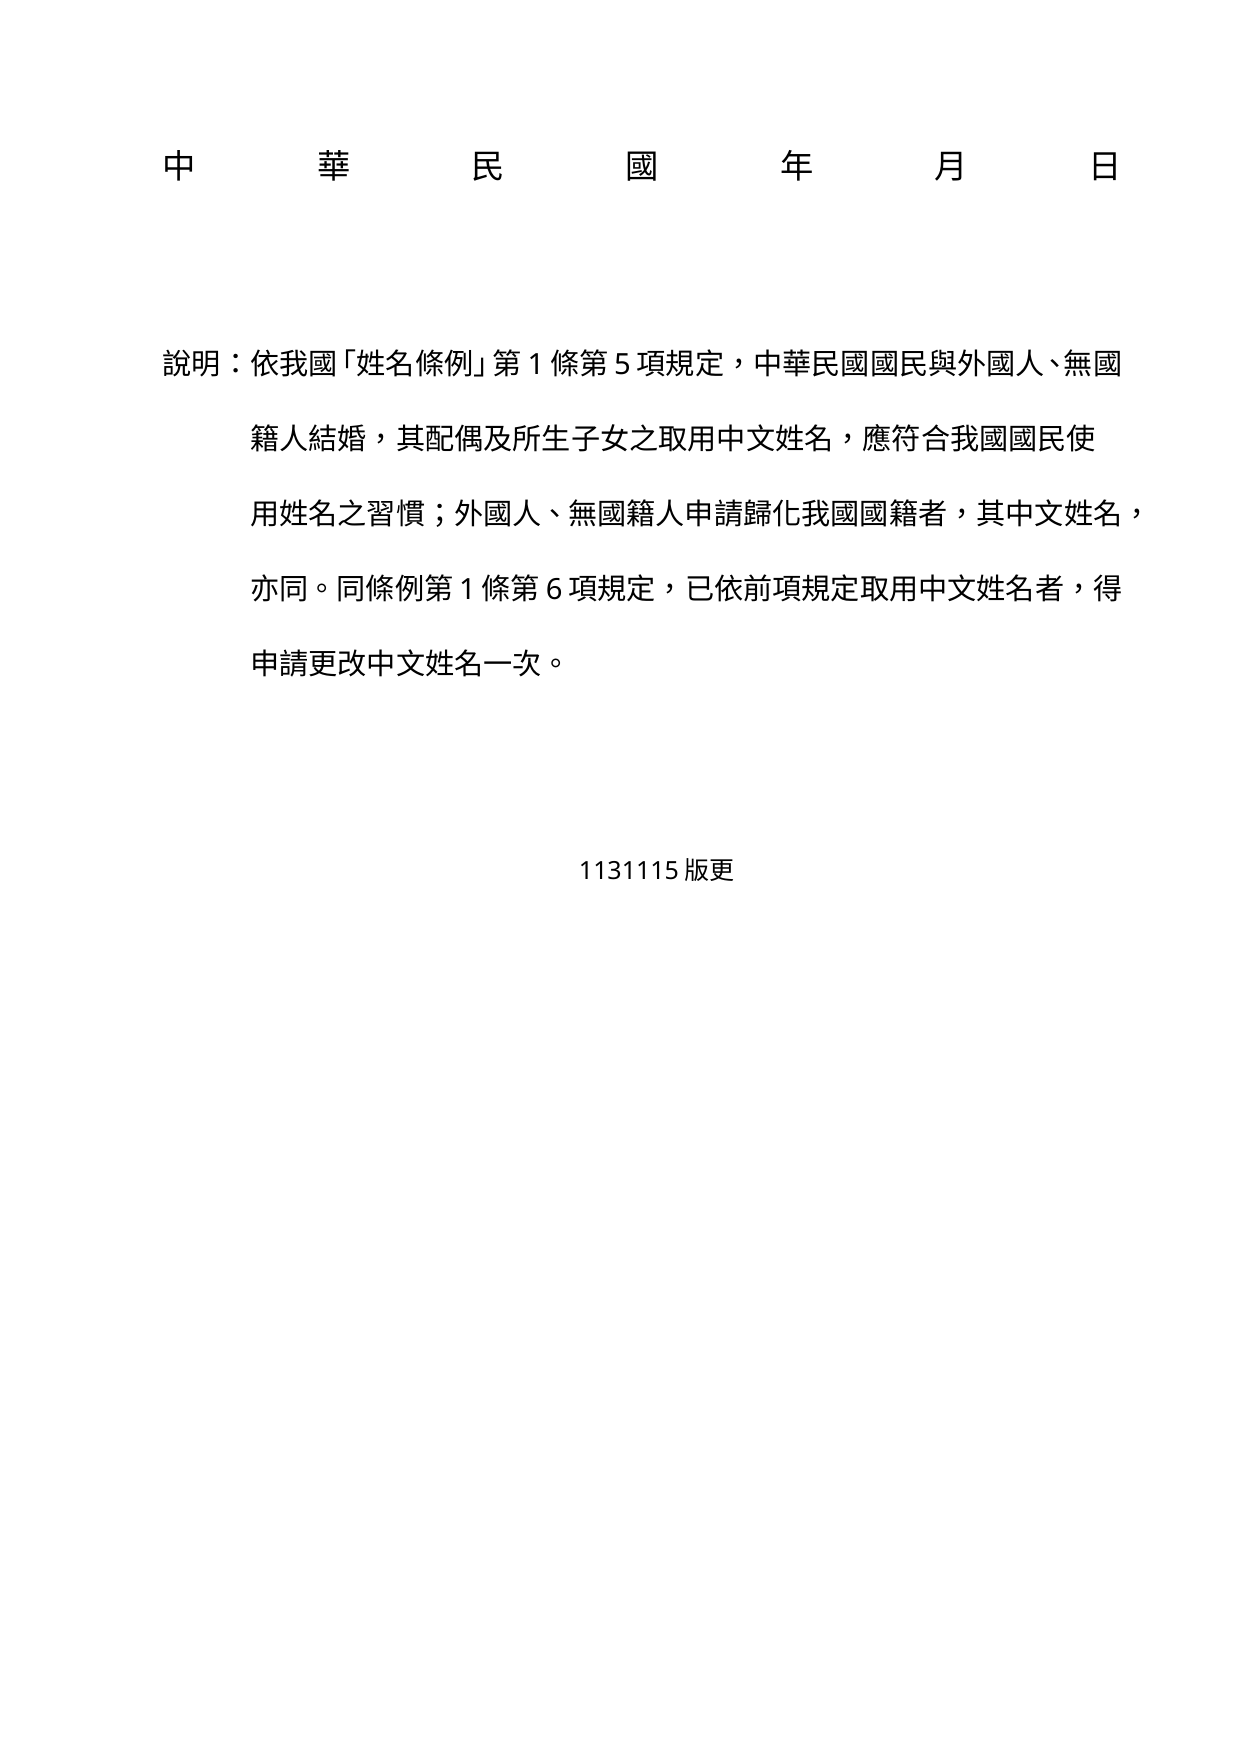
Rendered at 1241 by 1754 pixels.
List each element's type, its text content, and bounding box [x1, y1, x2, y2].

text 1131115版更 [162, 849, 1122, 887]
text 中華民國年月日 [162, 126, 1122, 201]
text 說明：依我國「姓名條例」第1條第5項規定，中華民國國民與外國人、無國籍人結婚，其配偶及所生子女之取用中文姓名，應符合我國國民使用姓名之習慣；外國人、無國籍人申請歸化我國國籍者，其中文姓名，亦同。同條例第1條第6項規定，已依前項規定取用中文姓名者，得申請更改中文姓名一次。 [162, 324, 1122, 699]
